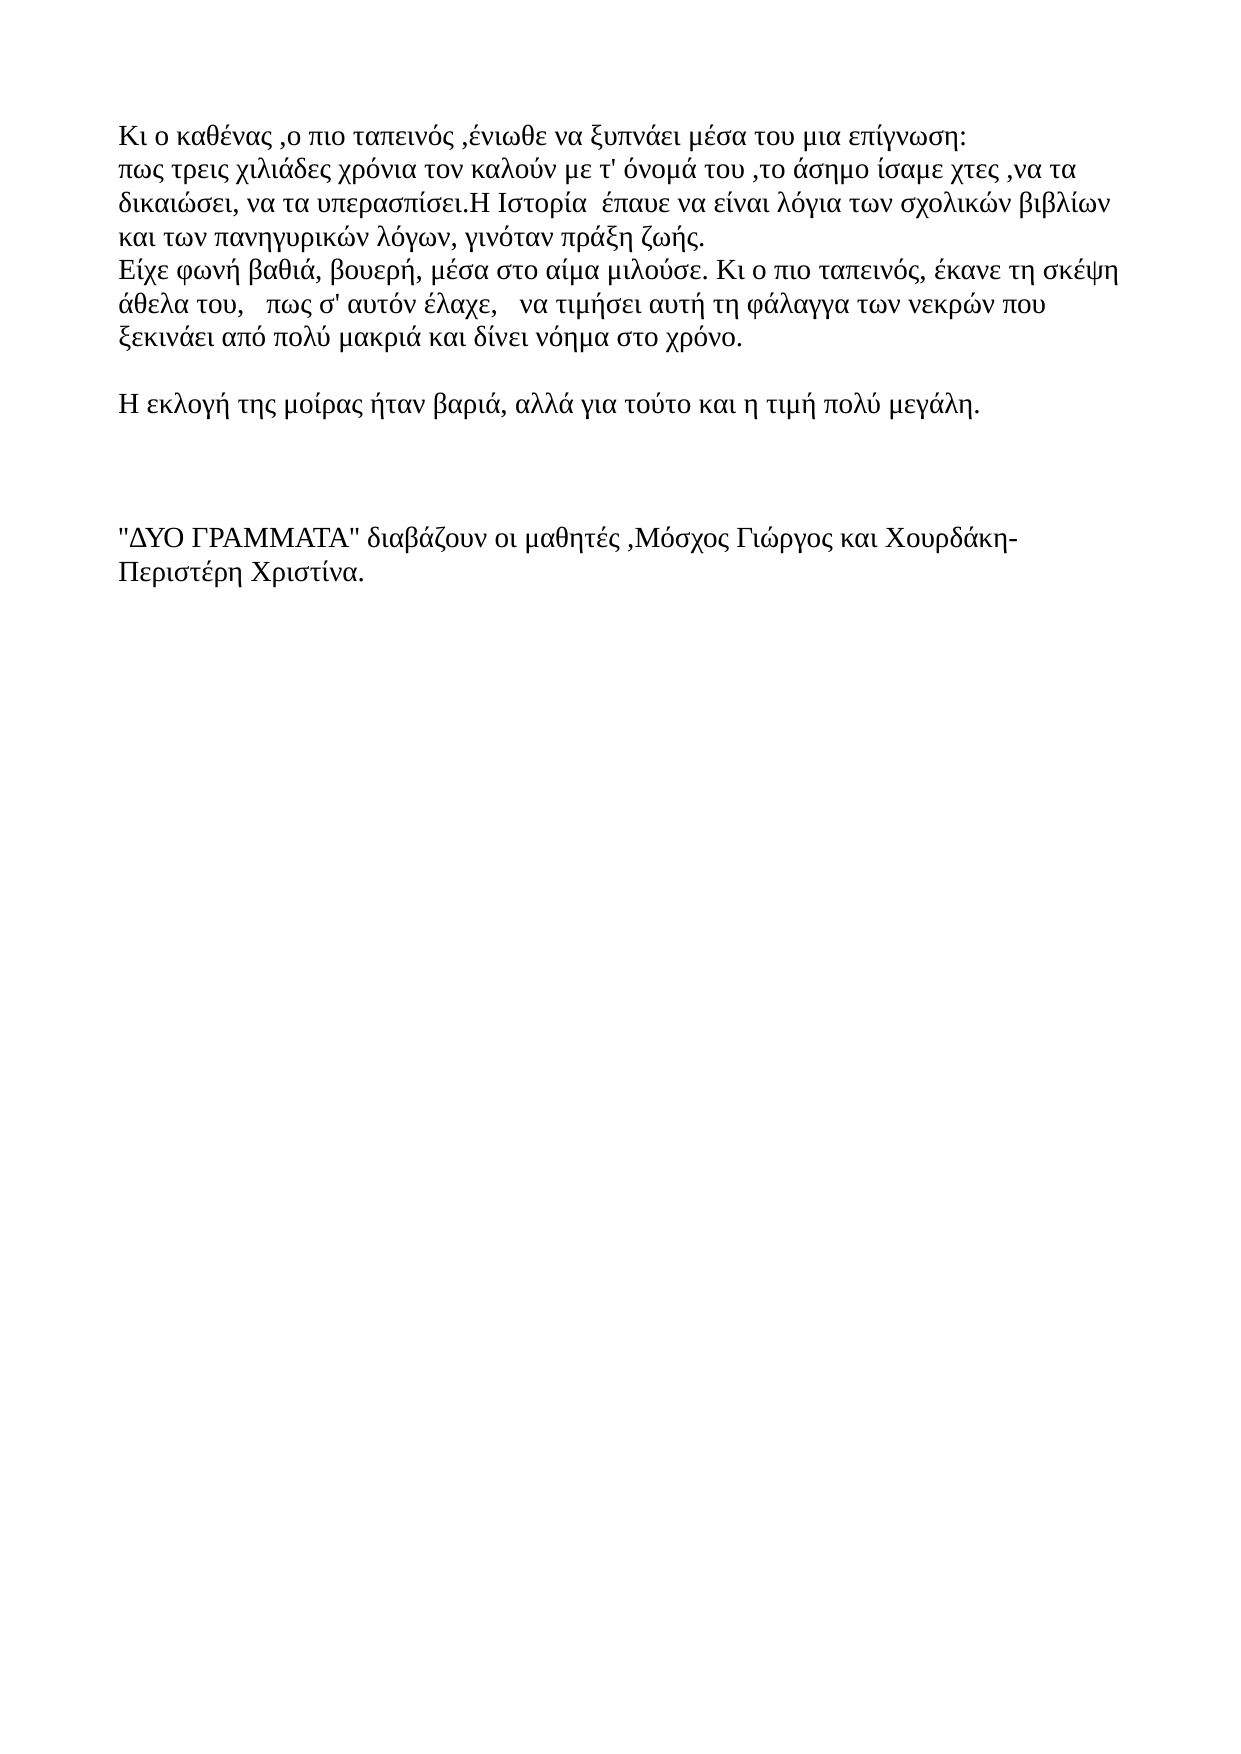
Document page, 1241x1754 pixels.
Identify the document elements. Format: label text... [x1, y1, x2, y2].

text Η εκλογή της μοίρας ήταν βαριά, αλλά για τούτο και η τιμή πολύ μεγάλη. [118, 386, 1122, 420]
text πως τρεις χιλιάδες χρόνια τον καλούν με τ' όνομά του ,το άσημο ίσαμε χτες ,να τα δικαιώσει, να τα υπερασπίσει.Η Ιστορία έπαυε να είναι λόγια των σχολικών βιβλίων και των πανηγυρικών λόγων, γινόταν πράξη ζωής. [118, 152, 1122, 252]
text Κι ο καθένας ,ο πιο ταπεινός ,ένιωθε να ξυπνάει μέσα του μια επίγνωση: [118, 118, 1122, 152]
text Είχε φωνή βαθιά, βουερή, μέσα στο αίμα μιλούσε. Κι ο πιο ταπεινός, έκανε τη σκέψη άθελα του, πως σ' αυτόν έλαχε, να τιμήσει αυτή τη φάλαγγα των νεκρών που ξεκινάει από πολύ μακριά και δίνει νόημα στο χρόνο. [118, 252, 1122, 353]
text ''ΔΥΟ ΓΡΑΜΜΑΤΑ'' διαβάζουν οι μαθητές ,Μόσχος Γιώργος και Χουρδάκη-Περιστέρη Χριστίνα. [118, 521, 1122, 588]
